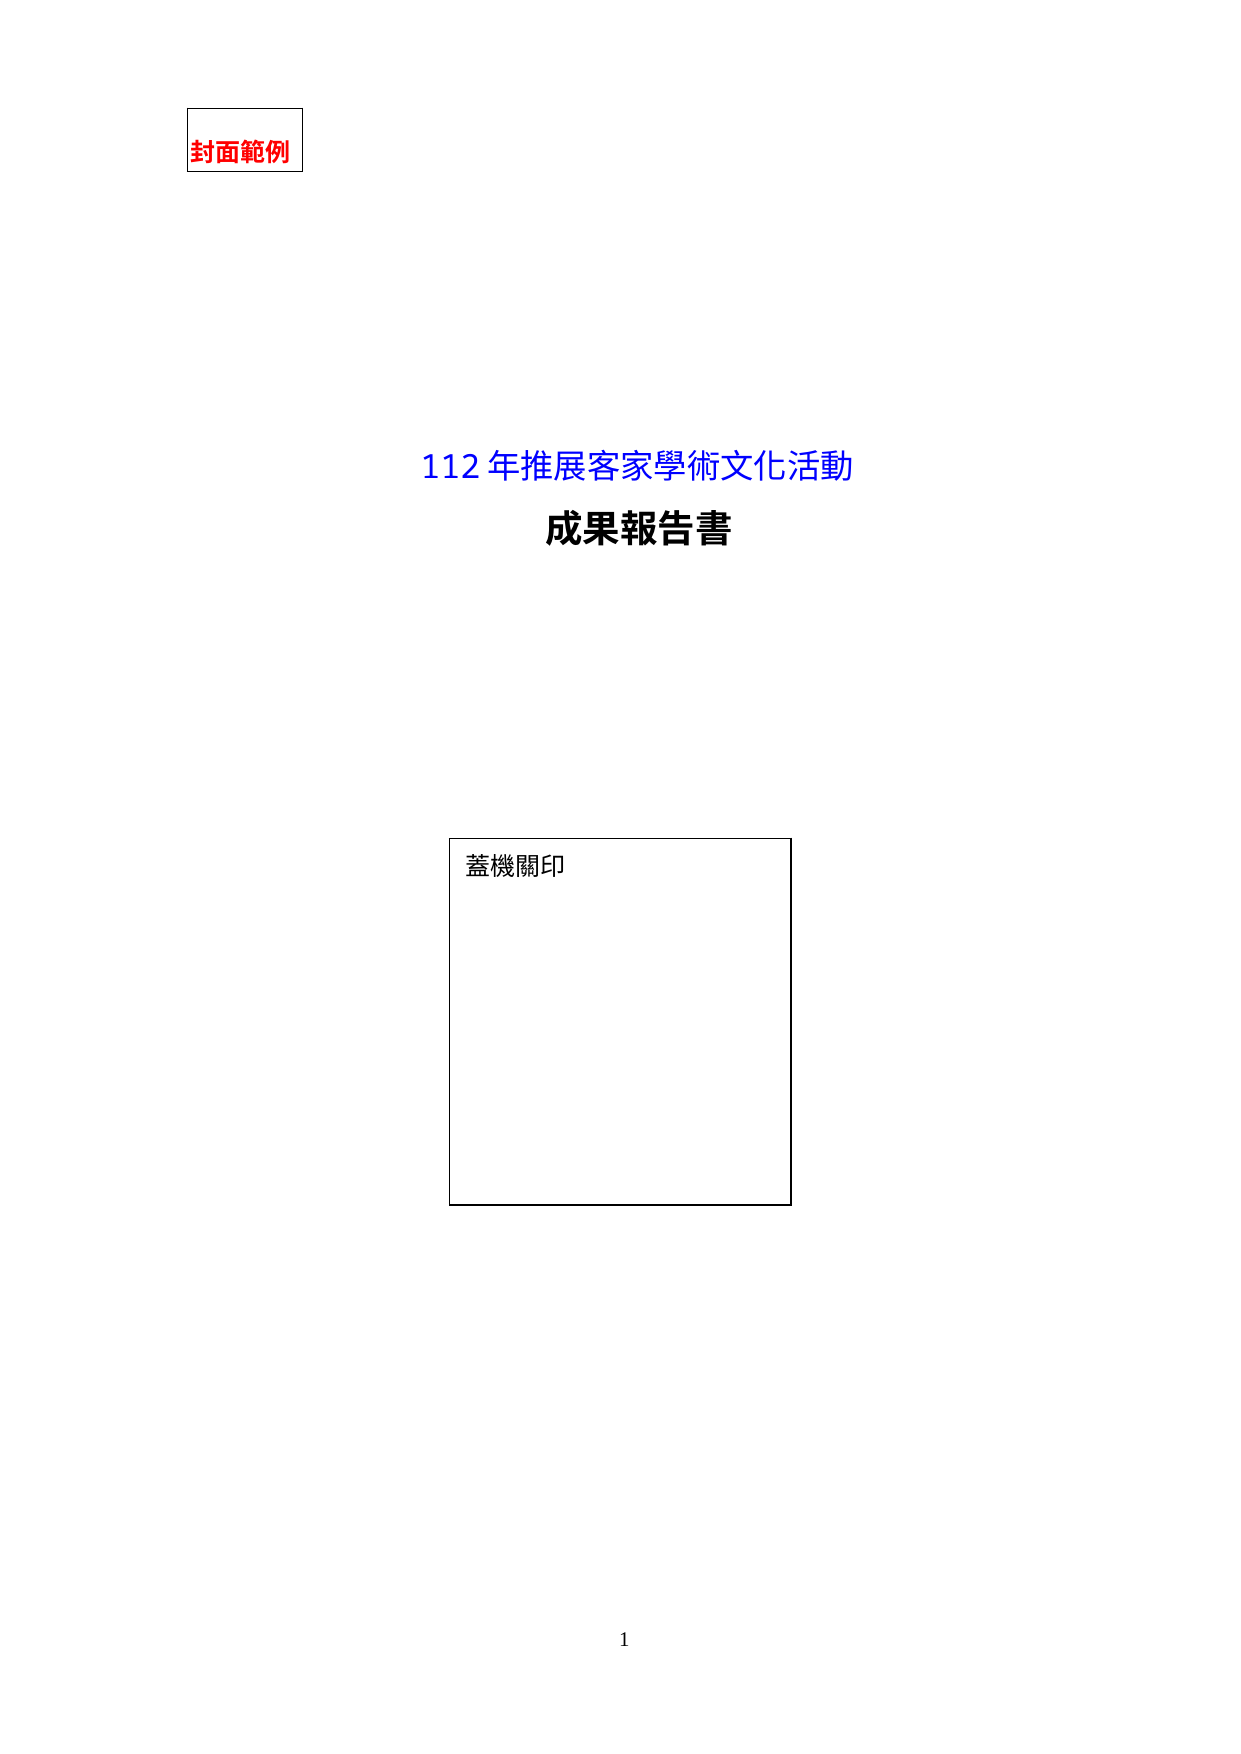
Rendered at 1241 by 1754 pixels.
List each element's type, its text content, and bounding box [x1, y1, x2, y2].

text 112年推展客家學術文化活動 [187, 422, 1053, 485]
table_header 封面範例 [188, 109, 302, 171]
text 成果報告書 [187, 485, 1053, 547]
text 蓋機關印 [465, 846, 775, 883]
